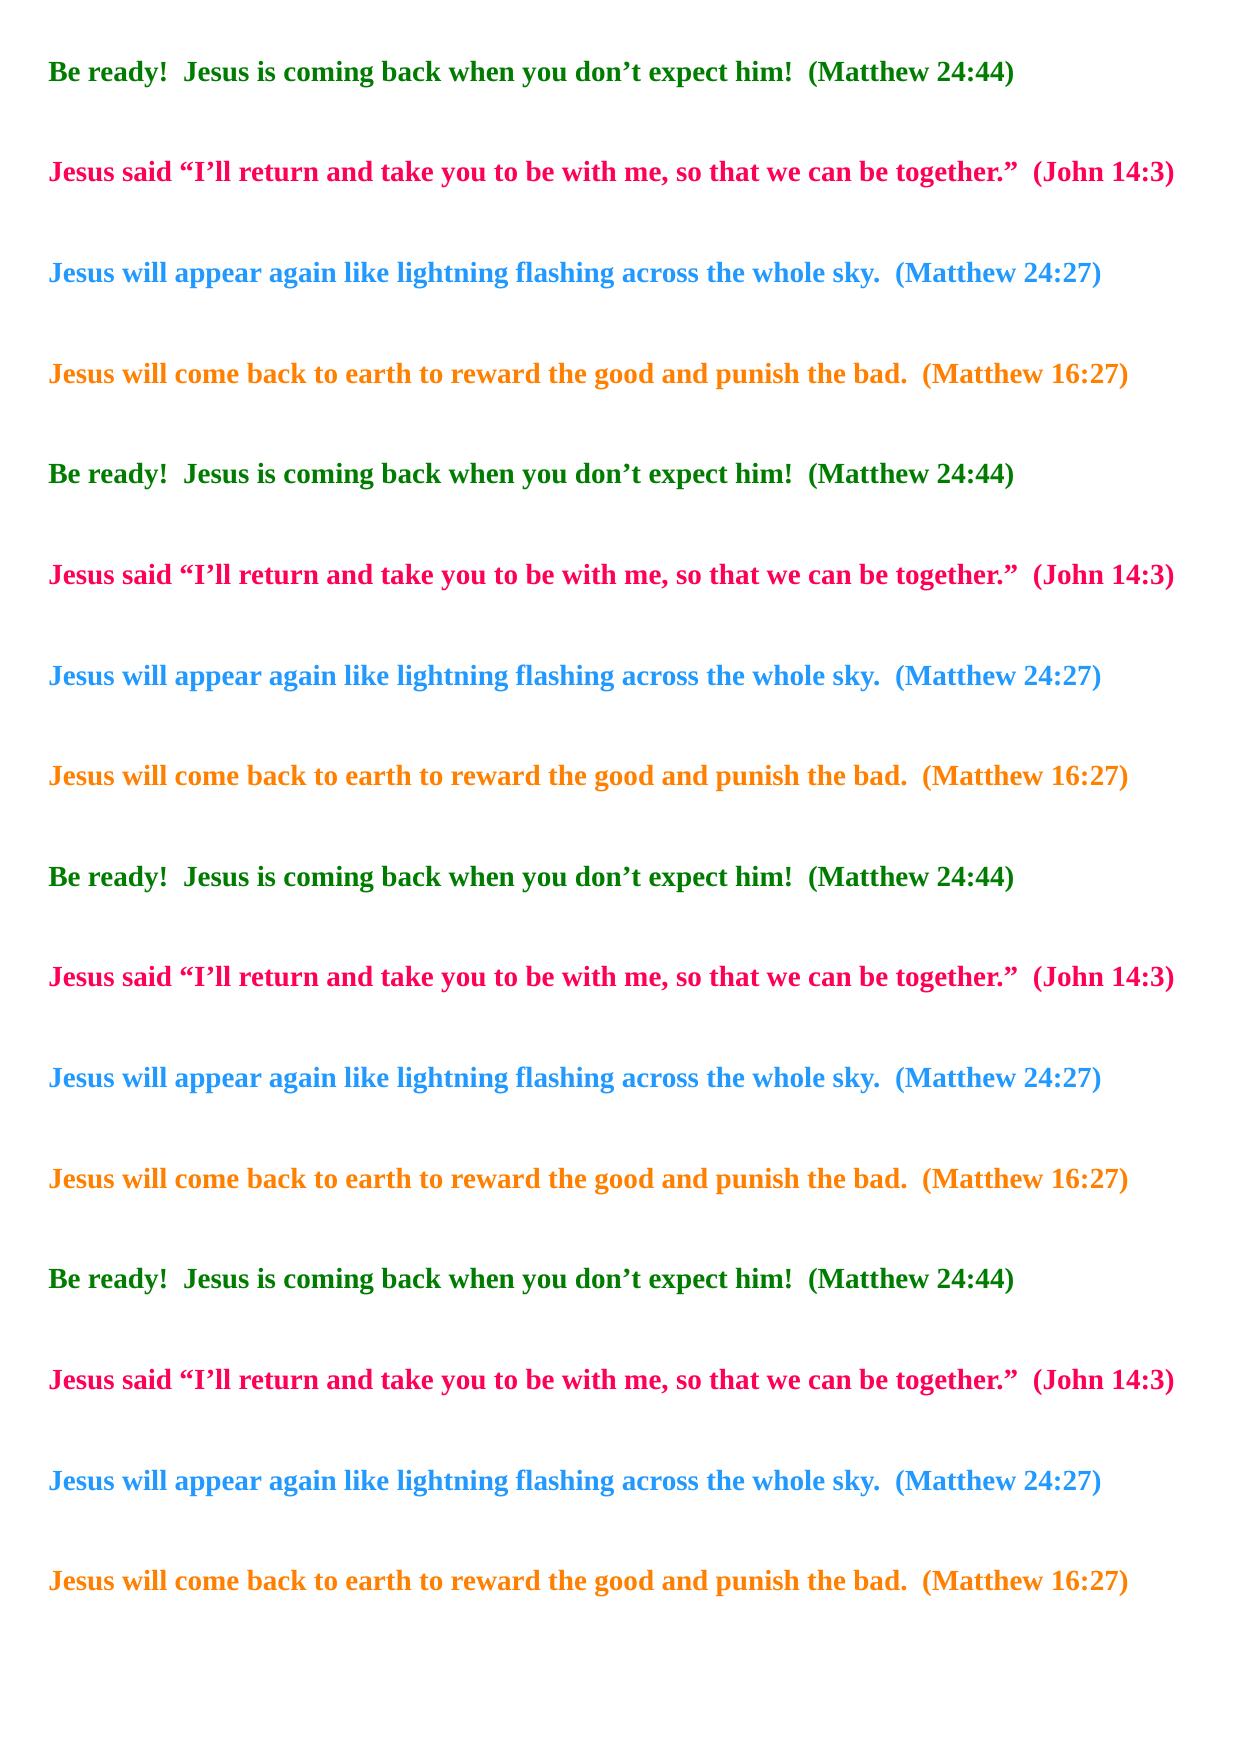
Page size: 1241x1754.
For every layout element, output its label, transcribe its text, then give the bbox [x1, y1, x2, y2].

text Jesus said “I’ll return and take you to be with me, so that we can be together.” (John 14:3) [48, 557, 1199, 591]
text Jesus will come back to earth to reward the good and punish the bad. (Matthew 16:27) [48, 758, 1199, 792]
text Jesus will appear again like lightning flashing across the whole sky. (Matthew 24:27) [48, 255, 1199, 289]
text Jesus said “I’ll return and take you to be with me, so that we can be together.” (John 14:3) [48, 1362, 1199, 1396]
text Jesus will appear again like lightning flashing across the whole sky. (Matthew 24:27) [48, 1060, 1199, 1094]
text Jesus will come back to earth to reward the good and punish the bad. (Matthew 16:27) [48, 1161, 1199, 1194]
text Be ready! Jesus is coming back when you don’t expect him! (Matthew 24:44) [48, 859, 1199, 892]
text Be ready! Jesus is coming back when you don’t expect him! (Matthew 24:44) [48, 456, 1199, 490]
text Jesus said “I’ll return and take you to be with me, so that we can be together.” (John 14:3) [48, 154, 1199, 188]
text Be ready! Jesus is coming back when you don’t expect him! (Matthew 24:44) [48, 54, 1199, 87]
text Jesus will appear again like lightning flashing across the whole sky. (Matthew 24:27) [48, 658, 1199, 691]
text Jesus said “I’ll return and take you to be with me, so that we can be together.” (John 14:3) [48, 959, 1199, 993]
text Jesus will appear again like lightning flashing across the whole sky. (Matthew 24:27) [48, 1463, 1199, 1496]
text Jesus will come back to earth to reward the good and punish the bad. (Matthew 16:27) [48, 1563, 1199, 1597]
text Jesus will come back to earth to reward the good and punish the bad. (Matthew 16:27) [48, 356, 1199, 389]
text Be ready! Jesus is coming back when you don’t expect him! (Matthew 24:44) [48, 1261, 1199, 1295]
